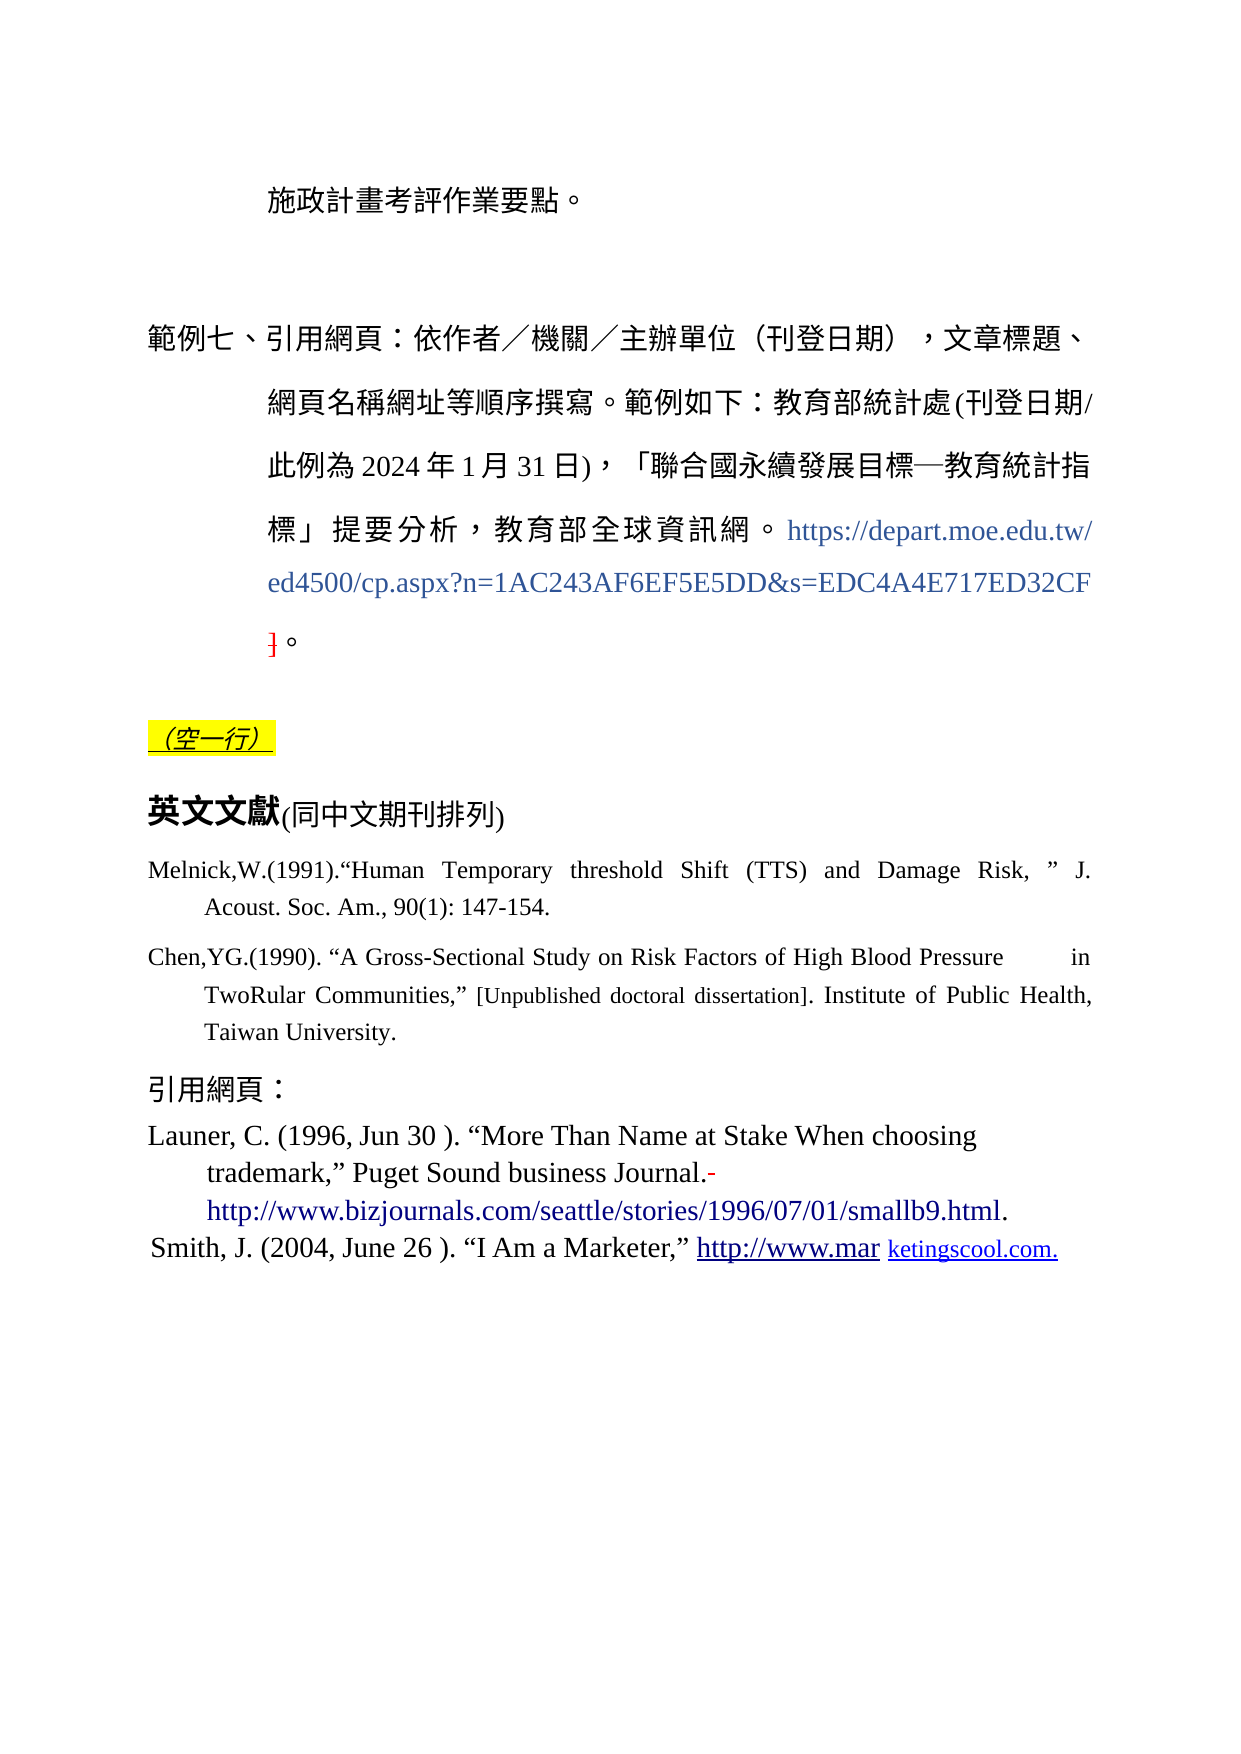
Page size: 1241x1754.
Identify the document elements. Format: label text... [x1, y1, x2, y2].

text 英文文獻(同中文期刊排列) [148, 771, 1092, 833]
text 引用網頁： [148, 1046, 1092, 1108]
text （空一行） [148, 696, 1092, 758]
text Launer, C. (1996, Jun 30 ). “More Than Name at Stake When choosing trademark,” Puget Sound business Journal. http://www.bizjournals.com/seattle/stories/1996/07/01/smallb9.html. [147, 1114, 1092, 1226]
text Chen,YG.(1990). “A Gross-Sectional Study on Risk Factors of High Blood Pressure in TwoRular Communities,” [Unpublished doctoral dissertation]. Institute of Public Health, Taiwan University. [148, 933, 1092, 1046]
text 施政計畫考評作業要點。 [148, 177, 1092, 219]
text Smith, J. (2004, June 26 ). “I Am a Marketer,” http://www.mar ketingscool.com. [150, 1226, 1092, 1264]
text 範例七、引用網頁：依作者／機關／主辦單位（刊登日期），文章標題、網頁名稱網址等順序撰寫。範例如下：教育部統計處(刊登日期/此例為2024年1月31日)，「聯合國永續發展目標─教育統計指標」提要分析，教育部全球資訊網。https://depart.moe.edu.tw/ed4500/cp.aspx?n=1AC243AF6EF5E5DD&s=EDC4A4E717ED32CF ]。 [148, 316, 1092, 662]
text Melnick,W.(1991).“Human Temporary threshold Shift (TTS) and Damage Risk, ” J. Acoust. Soc. Am., 90(1): 147-154. [148, 846, 1092, 921]
